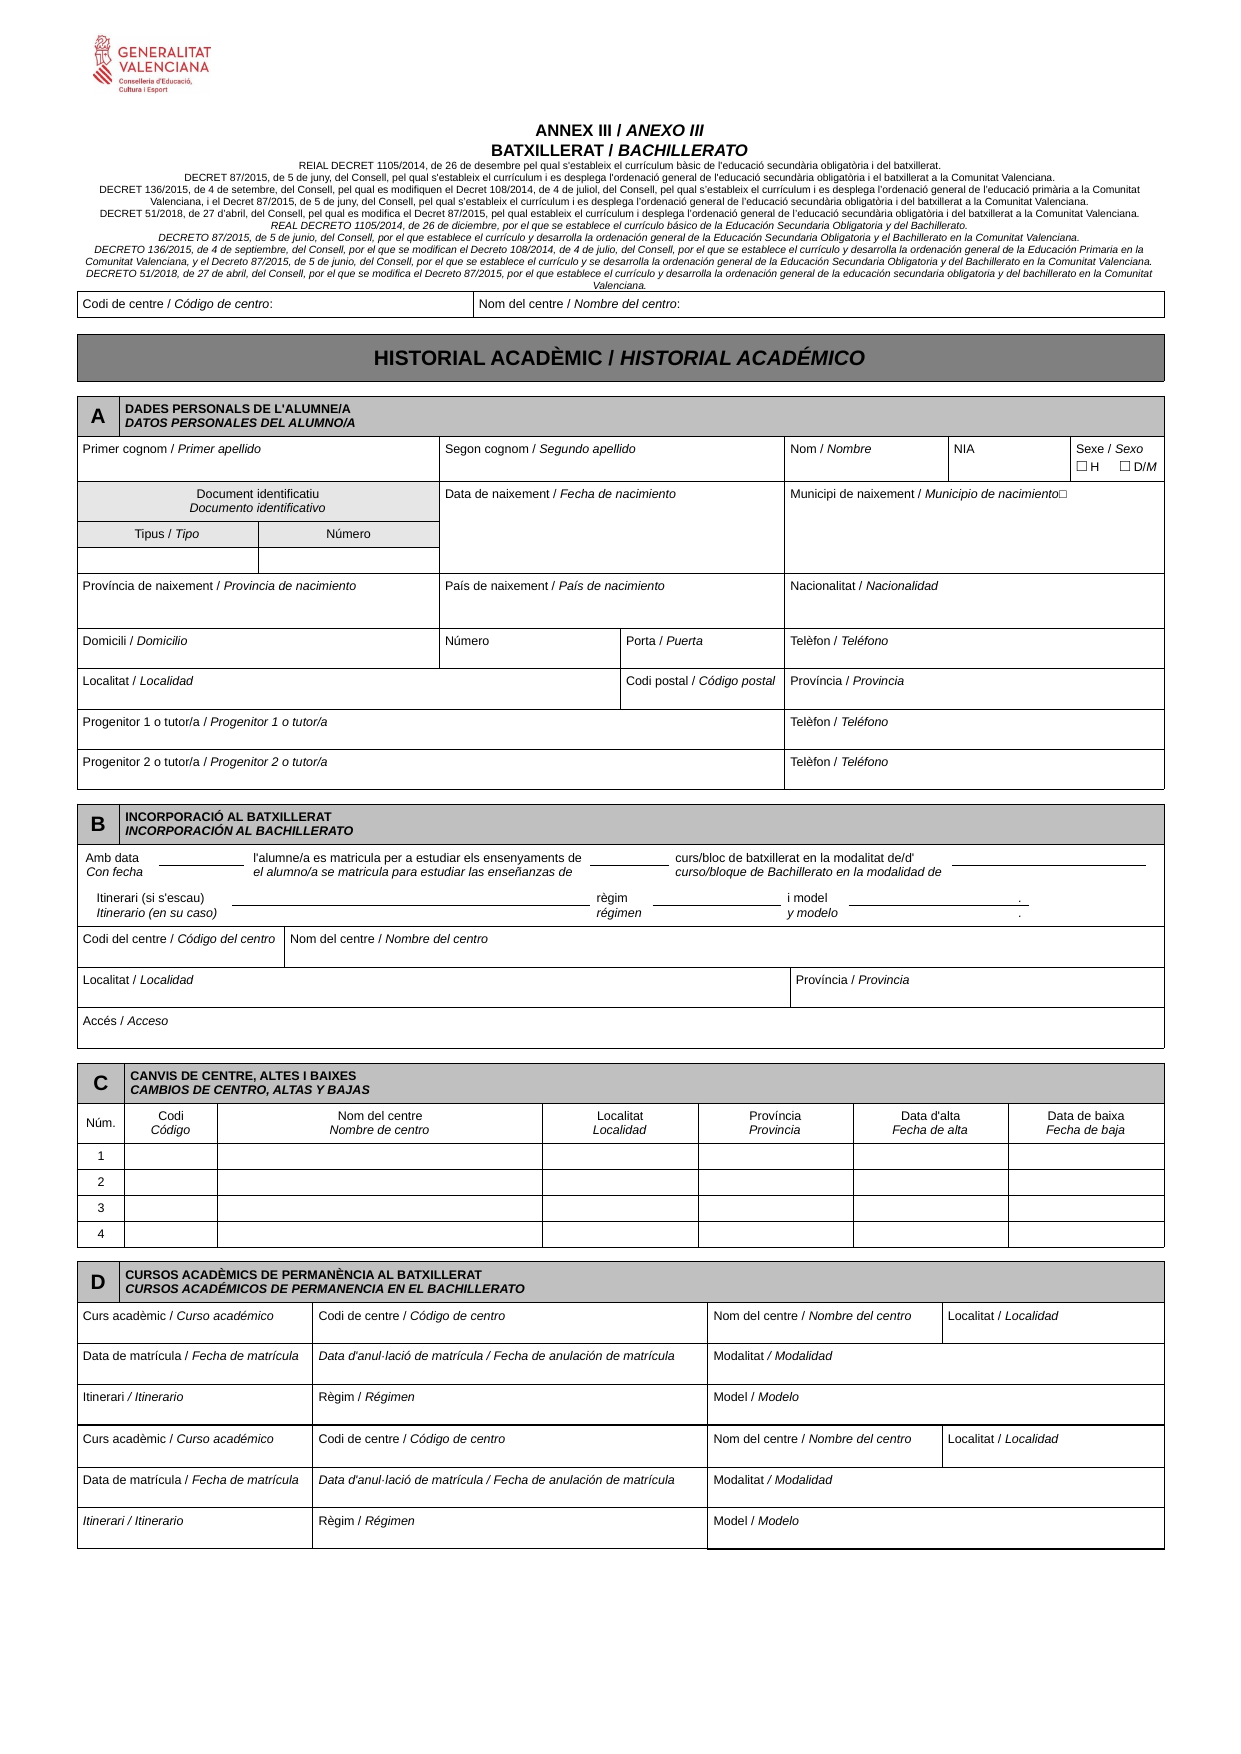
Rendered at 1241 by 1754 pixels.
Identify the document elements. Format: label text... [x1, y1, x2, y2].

table_cell Accés / Acceso [78, 1008, 1164, 1048]
table_cell Localitat Localidad [543, 1104, 698, 1143]
table_cell Modalitat / Modalidad [708, 1344, 1164, 1383]
table_header B [78, 805, 119, 844]
text DECRET 136/2015, de 4 de setembre, del Consell, pel qual es modifiquen el Decret 108/2014, de 4 de juliol, del Consell, pel qual s’estableix el currículum i es desplega l’ordenació general de l’educació primària a la Comunitat Valenciana, i el Decret 87/2015, de 5 de juny, del Consell, pel qual s’estableix el currículum i es desplega l’ordenació general de l’educació secundària obligatòria i del batxillerat a la Comunitat Valenciana. [77, 183, 1163, 207]
table_cell [218, 1170, 542, 1195]
table_cell y modelo [781, 905, 848, 926]
table_cell [1029, 885, 1164, 905]
table_cell 1 [78, 1144, 124, 1169]
table_cell 2 [78, 1170, 124, 1195]
table_cell el alumno/a se matricula para estudiar las enseñanzas de [244, 865, 590, 885]
table_cell [159, 866, 244, 885]
table_cell [1009, 1222, 1164, 1247]
table_cell Data de baixa Fecha de baja [1009, 1104, 1164, 1143]
table_cell [232, 885, 590, 905]
table_cell Municipi de naixement / Municipio de nacimiento□ [785, 482, 1164, 573]
table_cell Data d'alta Fecha de alta [854, 1104, 1008, 1143]
table_cell Segon cognom / Segundo apellido [440, 437, 784, 481]
table_cell Data d'anul·lació de matrícula / Fecha de anulación de matrícula [313, 1468, 707, 1507]
table_cell [1009, 1144, 1164, 1169]
table_cell Curs acadèmic / Curso académico [78, 1426, 312, 1467]
table_cell Progenitor 2 o tutor/a / Progenitor 2 o tutor/a [78, 750, 784, 789]
table_cell Província / Provincia [791, 968, 1164, 1007]
table_cell Model / Modelo [708, 1385, 1164, 1424]
table_cell . [849, 885, 1029, 905]
table_cell l'alumne/a es matricula per a estudiar els ensenyaments de [244, 845, 590, 865]
table_cell [125, 1222, 217, 1247]
table_cell [1146, 865, 1164, 885]
table_cell [653, 885, 781, 905]
table_cell Codi de centre / Código de centro [313, 1303, 707, 1343]
table_cell [77, 318, 473, 334]
table_cell [1009, 1170, 1164, 1195]
table_cell NIA [949, 437, 1070, 481]
table_cell Nom del centre / Nombre del centro [708, 1426, 942, 1467]
text DECRETO 51/2018, de 27 de abril, del Consell, por el que se modifica el Decreto 87/2015, por el que establece el currículo y desarrolla la ordenación general de la educación secundaria obligatoria y del bachillerato en la Comunitat Valenciana. [77, 267, 1163, 291]
text DECRET 87/2015, de 5 de juny, del Consell, pel qual s'estableix el currículum i es desplega l'ordenació general de l'educació secundària obligatòria i el batxillerat a la Comunitat Valenciana. [77, 172, 1163, 183]
table_cell [699, 1144, 853, 1169]
table_cell Data de matrícula / Fecha de matrícula [78, 1344, 312, 1383]
text BATXILLERAT / BACHILLERATO [77, 140, 1163, 159]
table_cell Telèfon / Teléfono [785, 629, 1164, 668]
table_cell curso/bloque de Bachillerato en la modalidad de [669, 865, 952, 885]
table_header C [78, 1064, 124, 1103]
table_cell Model / Modelo [708, 1508, 1164, 1548]
table_cell Itinerari (si s'escau) [90, 885, 232, 905]
table_cell Telèfon / Teléfono [785, 710, 1164, 749]
table_cell Núm. [78, 1104, 124, 1143]
table_cell [218, 1144, 542, 1169]
table_cell País de naixement / País de nacimiento [440, 574, 784, 628]
table_cell [218, 1196, 542, 1221]
table_cell [854, 1222, 1008, 1247]
table_cell [78, 548, 258, 573]
table_cell Sexe / Sexo □ H □ D/M [1071, 437, 1164, 481]
table_cell Telèfon / Teléfono [785, 750, 1164, 789]
table_cell [590, 866, 669, 885]
table_cell Tipus / Tipo [78, 522, 258, 547]
text DECRETO 136/2015, de 4 de septiembre, del Consell, por el que se modifican el Decreto 108/2014, de 4 de julio, del Consell, por el que se establece el currículo y desarrolla la ordenación general de la Educación Primaria en la Comunitat Valenciana, y el Decreto 87/2015, de 5 de junio, del Consell, por el que se establece el currículo y se desarrolla la ordenación general de la Educación Secundaria Obligatoria y del Bachillerato en la Comunitat Valenciana. [77, 243, 1163, 267]
table_cell Modalitat / Modalidad [708, 1468, 1164, 1507]
table_cell . [849, 906, 1029, 926]
table_cell Nacionalitat / Nacionalidad [785, 574, 1164, 628]
text DECRETO 87/2015, de 5 de junio, del Consell, por el que establece el currículo y desarrolla la ordenación general de la Educación Secundaria Obligatoria y el Bachillerato en la Comunitat Valenciana. [77, 231, 1163, 243]
table_header Nom del centre / Nombre del centro: [474, 292, 1164, 317]
picture [92, 33, 212, 94]
table_header A [78, 397, 119, 436]
table_header INCORPORACIÓ AL BATXILLERAT INCORPORACIÓN AL BACHILLERATO [120, 805, 1164, 844]
table_cell [1029, 905, 1164, 926]
table_cell Itinerari / Itinerario [78, 1508, 312, 1548]
table_cell Número [440, 629, 620, 668]
text ANNEX III / ANEXO III [77, 121, 1163, 140]
table_cell [78, 905, 90, 926]
table_cell [854, 1196, 1008, 1221]
table_cell [952, 866, 1146, 885]
table_cell Document identificatiu Documento identificativo [78, 482, 439, 521]
table_header CANVIS DE CENTRE, ALTES I BAIXES CAMBIOS DE CENTRO, ALTAS Y BAJAS [125, 1064, 1164, 1103]
table_header D [78, 1262, 119, 1302]
table_cell [543, 1144, 698, 1169]
table_cell Codi del centre / Código del centro [78, 927, 284, 967]
table_cell [125, 1170, 217, 1195]
table_cell [159, 845, 244, 865]
table_cell [699, 1222, 853, 1247]
table_cell régimen [590, 905, 652, 926]
table_cell Itinerario (en su caso) [90, 905, 232, 926]
table_cell règim [590, 885, 652, 905]
table_cell Nom del centre / Nombre del centro [285, 927, 1164, 967]
table_cell Domicili / Domicilio [78, 629, 439, 668]
text REAL DECRETO 1105/2014, de 26 de diciembre, por el que se establece el currículo básico de la Educación Secundaria Obligatoria y del Bachillerato. [77, 219, 1163, 231]
table_cell i model [781, 885, 848, 905]
table_cell Curs acadèmic / Curso académico [78, 1303, 312, 1343]
table_cell Porta / Puerta [621, 629, 784, 668]
table_cell Nom del centre / Nombre del centro [708, 1303, 942, 1343]
table_cell Codi postal / Código postal [621, 669, 784, 708]
table_cell Província de naixement / Provincia de nacimiento [78, 574, 439, 628]
table_cell Codi de centre / Código de centro [313, 1426, 707, 1467]
table_cell Codi Código [125, 1104, 217, 1143]
table_cell Número [259, 522, 439, 547]
table_cell [1009, 1196, 1164, 1221]
table_cell [699, 1170, 853, 1195]
table_cell [125, 1144, 217, 1169]
table_cell Localitat / Localidad [78, 669, 620, 708]
table_cell 4 [78, 1222, 124, 1247]
table_cell Règim / Régimen [313, 1508, 707, 1548]
table_cell Progenitor 1 o tutor/a / Progenitor 1 o tutor/a [78, 710, 784, 749]
table_cell Província / Provincia [785, 669, 1164, 708]
table_cell Règim / Régimen [313, 1385, 707, 1424]
text DECRET 51/2018, de 27 d’abril, del Consell, pel qual es modifica el Decret 87/2015, pel qual estableix el currículum i desplega l’ordenació general de l’educació secundària obligatòria i del batxillerat a la Comunitat Valenciana. [77, 207, 1163, 219]
table_cell Itinerari / Itinerario [78, 1385, 312, 1424]
table_cell [653, 906, 781, 926]
text REIAL DECRET 1105/2014, de 26 de desembre pel qual s'estableix el currículum bàsic de l'educació secundària obligatòria i del batxillerat. [77, 159, 1163, 172]
table_cell [699, 1196, 853, 1221]
table_cell HISTORIAL ACADÈMIC / HISTORIAL ACADÉMICO [78, 335, 1164, 381]
table_cell Localitat / Localidad [78, 968, 790, 1007]
table_cell Con fecha [78, 865, 159, 885]
table_cell 3 [78, 1196, 124, 1221]
table_cell Localitat / Localidad [943, 1303, 1164, 1343]
table_cell [473, 318, 1164, 334]
table_cell [125, 1196, 217, 1221]
table_cell [543, 1170, 698, 1195]
table_cell [543, 1222, 698, 1247]
table_cell [78, 885, 90, 905]
table_cell Nom / Nombre [785, 437, 948, 481]
table_cell Data d'anul·lació de matrícula / Fecha de anulación de matrícula [313, 1344, 707, 1383]
table_cell curs/bloc de batxillerat en la modalitat de/d' [669, 845, 952, 865]
table_cell [590, 845, 669, 865]
table_cell Data de matrícula / Fecha de matrícula [78, 1468, 312, 1507]
table_cell [854, 1170, 1008, 1195]
table_header CURSOS ACADÈMICS DE PERMANÈNCIA AL BATXILLERAT CURSOS ACADÉMICOS DE PERMANENCIA EN EL BACHILLERATO [120, 1262, 1164, 1302]
table_cell [259, 548, 439, 573]
table_header DADES PERSONALS DE L'ALUMNE/A DATOS PERSONALES DEL ALUMNO/A [120, 397, 1164, 436]
table_cell Data de naixement / Fecha de nacimiento [440, 482, 784, 573]
table_cell [232, 906, 590, 926]
table_cell Amb data [78, 845, 159, 865]
table_cell Localitat / Localidad [943, 1426, 1164, 1467]
table_cell Província Provincia [699, 1104, 853, 1143]
table_header Codi de centre / Código de centro: [78, 292, 473, 317]
table_cell Primer cognom / Primer apellido [78, 437, 439, 481]
table_cell [543, 1196, 698, 1221]
table_cell Nom del centre Nombre de centro [218, 1104, 542, 1143]
table_cell [218, 1222, 542, 1247]
table_cell [1146, 845, 1164, 865]
table_cell [854, 1144, 1008, 1169]
table_cell [952, 845, 1146, 865]
